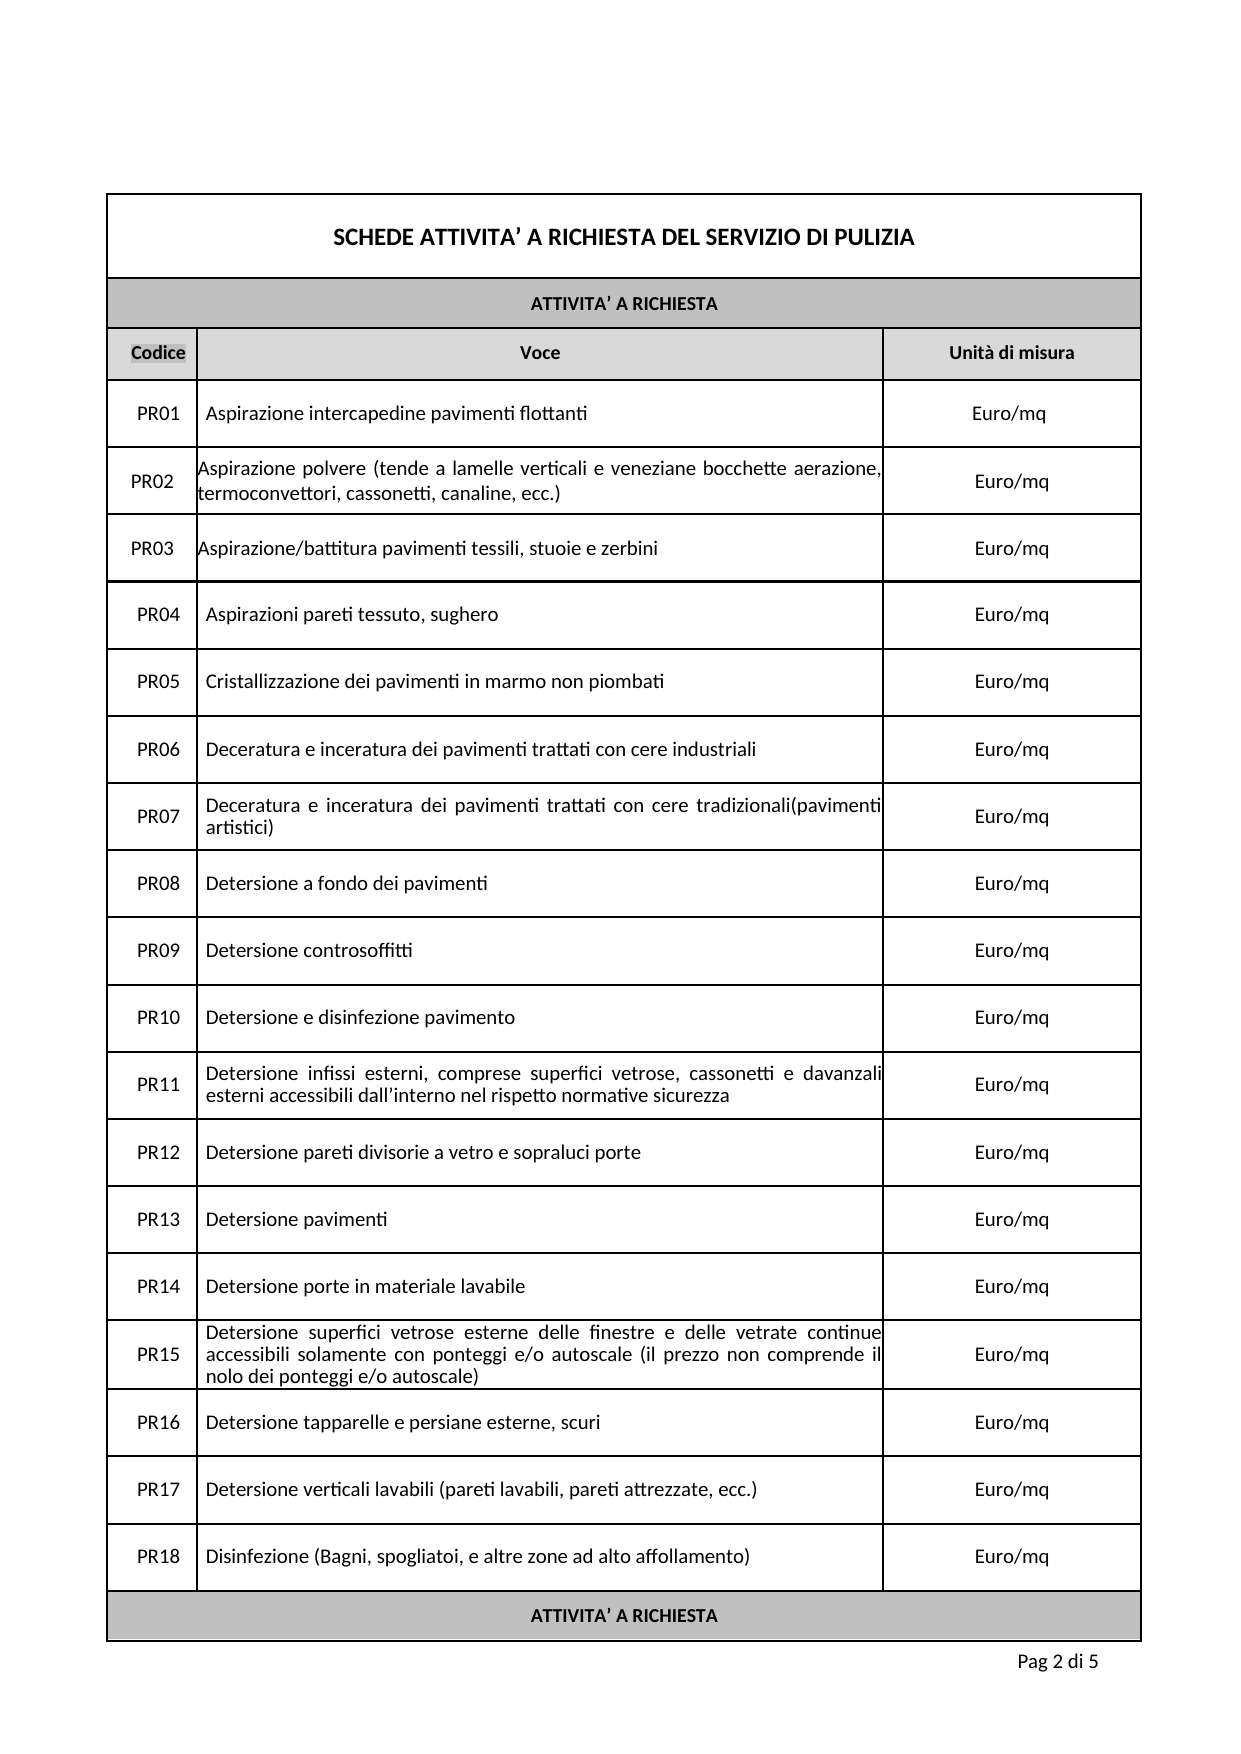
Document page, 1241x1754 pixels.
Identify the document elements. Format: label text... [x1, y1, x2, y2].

table_cell Detersione pavimenti [198, 1187, 882, 1252]
table_cell ATTIVITA’ A RICHIESTA [108, 279, 1140, 327]
table_cell Euro/mq [884, 515, 1140, 580]
table_cell Euro/mq [884, 1390, 1140, 1455]
table_cell Detersione verticali lavabili (pareti lavabili, pareti attrezzate, ecc.) [198, 1457, 882, 1522]
table_cell Euro/mq [884, 717, 1140, 782]
table_cell Euro/mq [884, 1457, 1140, 1522]
table_cell Aspirazione/battitura pavimenti tessili, stuoie e zerbini [198, 515, 882, 580]
table_cell Codice [108, 329, 196, 379]
table_cell PR11 [108, 1053, 196, 1118]
table_cell Detersione superfici vetrose esterne delle finestre e delle vetrate continue accessibili solamente con ponteggi e/o autoscale (il prezzo non comprende il nolo dei ponteggi e/o autoscale) [198, 1321, 882, 1388]
table_cell Aspirazione intercapedine pavimenti flottanti [198, 381, 882, 446]
table_cell Euro/mq [884, 918, 1140, 983]
table_cell Detersione a fondo dei pavimenti [198, 851, 882, 916]
table_cell Euro/mq [884, 851, 1140, 916]
table_cell PR05 [108, 650, 196, 715]
table_cell PR09 [108, 918, 196, 983]
table_cell PR03 [108, 515, 196, 580]
table_cell PR17 [108, 1457, 196, 1522]
table_cell Euro/mq [884, 1187, 1140, 1252]
table_cell PR16 [108, 1390, 196, 1455]
table_cell PR14 [108, 1254, 196, 1319]
table_cell PR07 [108, 784, 196, 849]
table_cell Euro/mq [884, 1254, 1140, 1319]
table_cell Euro/mq [884, 448, 1140, 513]
table_header SCHEDE ATTIVITA’ A RICHIESTA DEL SERVIZIO DI PULIZIA [108, 195, 1140, 277]
table_cell Deceratura e inceratura dei pavimenti trattati con cere industriali [198, 717, 882, 782]
table_cell PR04 [108, 583, 196, 647]
table_cell Euro/mq [884, 1321, 1140, 1388]
table_cell Euro/mq [884, 986, 1140, 1051]
table_cell PR13 [108, 1187, 196, 1252]
table_cell Euro/mq [884, 1120, 1140, 1185]
table_cell PR15 [108, 1321, 196, 1388]
table_cell Euro/mq [884, 1525, 1140, 1589]
table_cell Detersione pareti divisorie a vetro e sopraluci porte [198, 1120, 882, 1185]
table_cell Disinfezione (Bagni, spogliatoi, e altre zone ad alto affollamento) [198, 1525, 882, 1589]
table_cell PR08 [108, 851, 196, 916]
table_cell Detersione infissi esterni, comprese superfici vetrose, cassonetti e davanzali esterni accessibili dall’interno nel rispetto normative sicurezza [198, 1053, 882, 1118]
table_cell PR18 [108, 1525, 196, 1589]
table_cell PR06 [108, 717, 196, 782]
table_cell Detersione e disinfezione pavimento [198, 986, 882, 1051]
table_cell PR12 [108, 1120, 196, 1185]
table_cell Euro/mq [884, 583, 1140, 647]
table_cell ATTIVITA’ A RICHIESTA [108, 1592, 1140, 1639]
table_cell Euro/mq [884, 784, 1140, 849]
table_cell Euro/mq [884, 1053, 1140, 1118]
table_cell PR10 [108, 986, 196, 1051]
table_cell Detersione controsoffitti [198, 918, 882, 983]
table_cell PR01 [108, 381, 196, 446]
table_cell Voce [198, 329, 882, 379]
table_cell PR02 [108, 448, 196, 513]
table_cell Deceratura e inceratura dei pavimenti trattati con cere tradizionali(pavimenti artistici) [198, 784, 882, 849]
table_cell Euro/mq [884, 381, 1140, 446]
table_cell Aspirazione polvere (tende a lamelle verticali e veneziane bocchette aerazione, termoconvettori, cassonetti, canaline, ecc.) [198, 448, 882, 513]
table_cell Cristallizzazione dei pavimenti in marmo non piombati [198, 650, 882, 715]
table_cell Euro/mq [884, 650, 1140, 715]
table_cell Detersione porte in materiale lavabile [198, 1254, 882, 1319]
table_cell Unità di misura [884, 329, 1140, 379]
table_cell Detersione tapparelle e persiane esterne, scuri [198, 1390, 882, 1455]
table_cell Aspirazioni pareti tessuto, sughero [198, 583, 882, 647]
